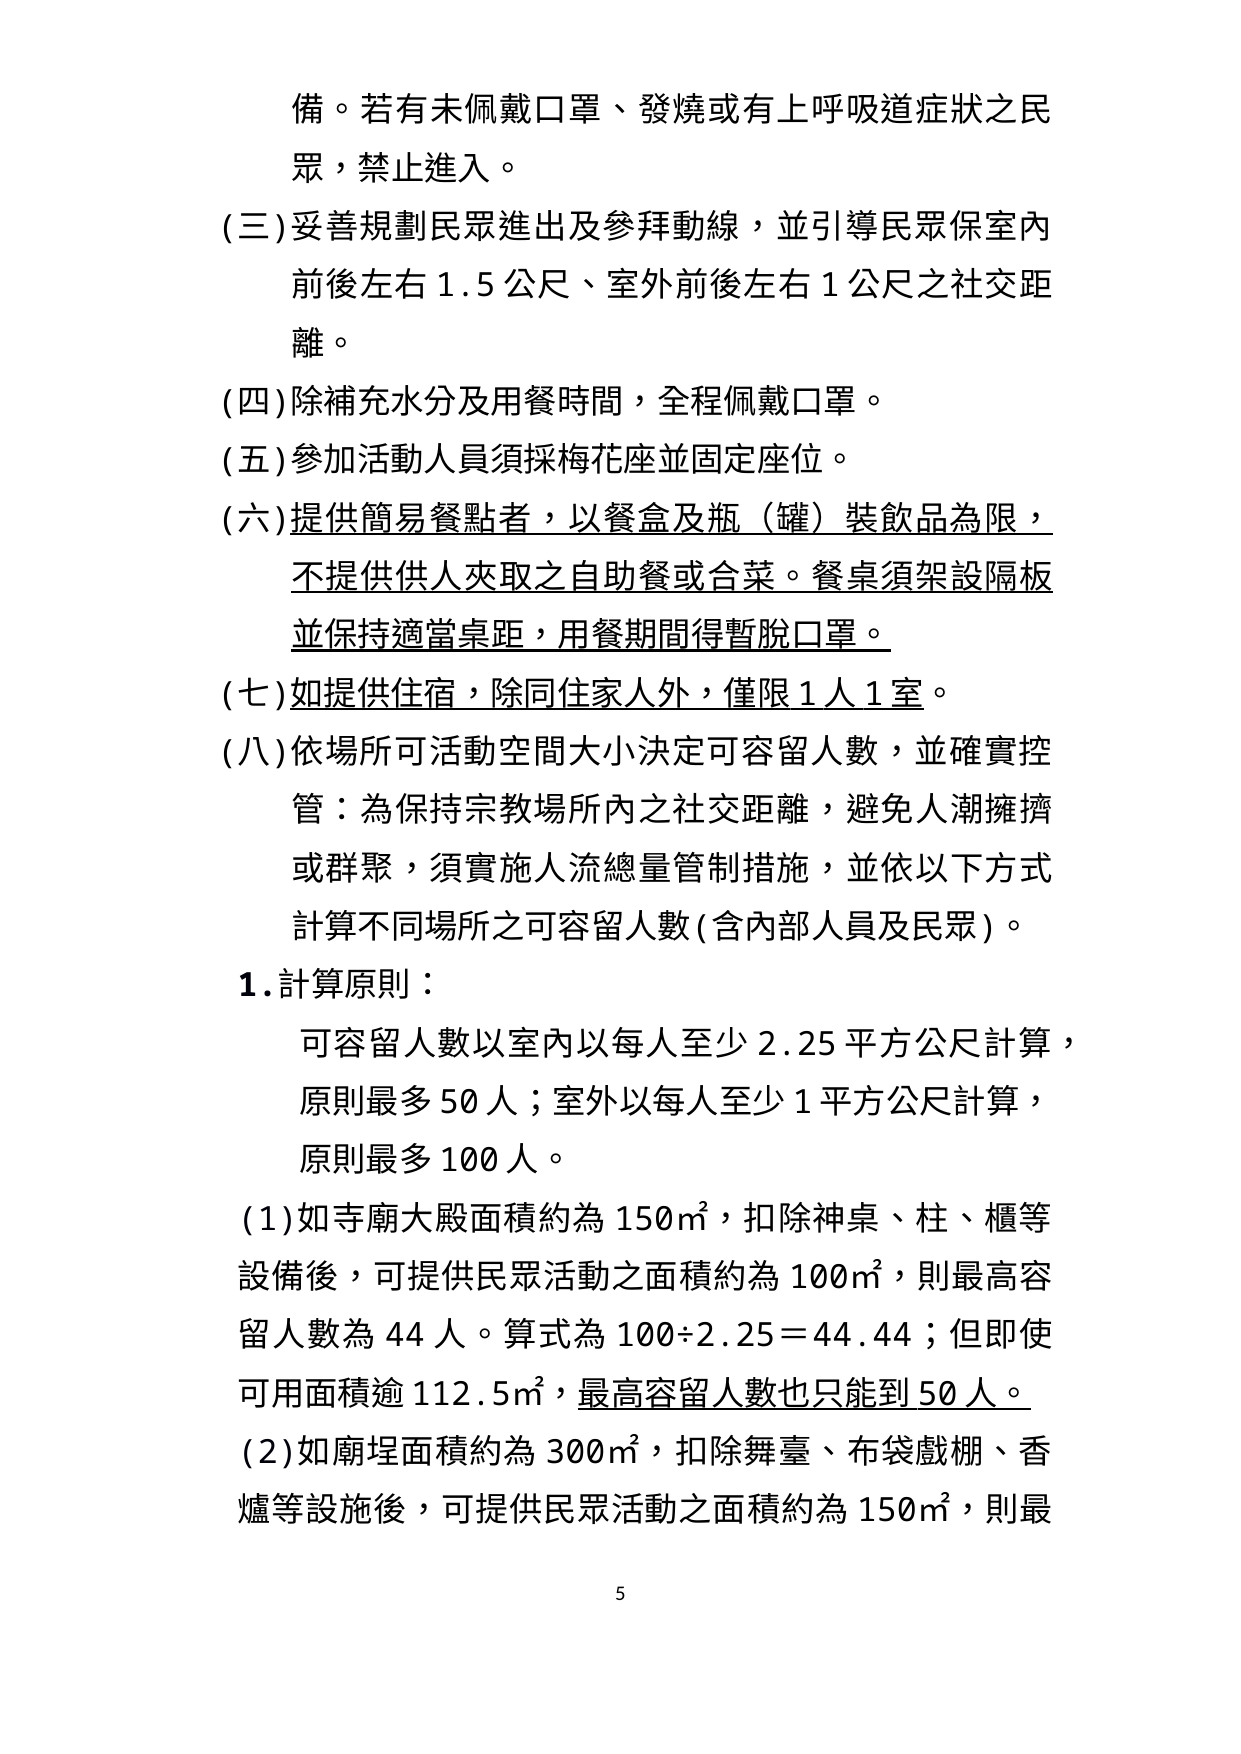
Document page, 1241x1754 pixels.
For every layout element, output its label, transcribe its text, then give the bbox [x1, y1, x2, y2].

list 依場所可活動空間大小決定可容留人數，並確實控管：為保持宗教場所內之社交距離，避免人潮擁擠或群聚，須實施人流總量管制措施，並依以下方式計算不同場所之可容留人數(含內部人員及民眾)。 [217, 717, 1053, 950]
list 除補充水分及用餐時間，全程佩戴口罩。 [217, 367, 1053, 425]
list 備。若有未佩戴口罩、發燒或有上呼吸道症狀之民眾，禁止進入。 [217, 75, 1053, 192]
list 如寺廟大殿面積約為150㎡，扣除神桌、柱、櫃等設備後，可提供民眾活動之面積約為100㎡，則最高容留人數為44人。算式為100÷2.25＝44.44；但即使可用面積逾112.5㎡，最高容留人數也只能到50人。 [237, 1183, 1053, 1417]
list 如廟埕面積約為300㎡，扣除舞臺、布袋戲棚、香爐等設施後，可提供民眾活動之面積約為150㎡，則最 [237, 1417, 1053, 1533]
text 可容留人數以室內以每人至少2.25平方公尺計算，原則最多50人；室外以每人至少1平方公尺計算，原則最多100人。 [299, 1008, 1053, 1183]
list 如提供住宿，除同住家人外，僅限1人1室。 [217, 658, 1053, 717]
list 提供簡易餐點者，以餐盒及瓶（罐）裝飲品為限，不提供供人夾取之自助餐或合菜。餐桌須架設隔板並保持適當桌距，用餐期間得暫脫口罩。 [217, 483, 1053, 658]
list 計算原則： [237, 950, 1053, 1008]
list 妥善規劃民眾進出及參拜動線，並引導民眾保室內前後左右1.5公尺、室外前後左右1公尺之社交距離。 [217, 192, 1053, 367]
list 參加活動人員須採梅花座並固定座位。 [217, 425, 1053, 483]
